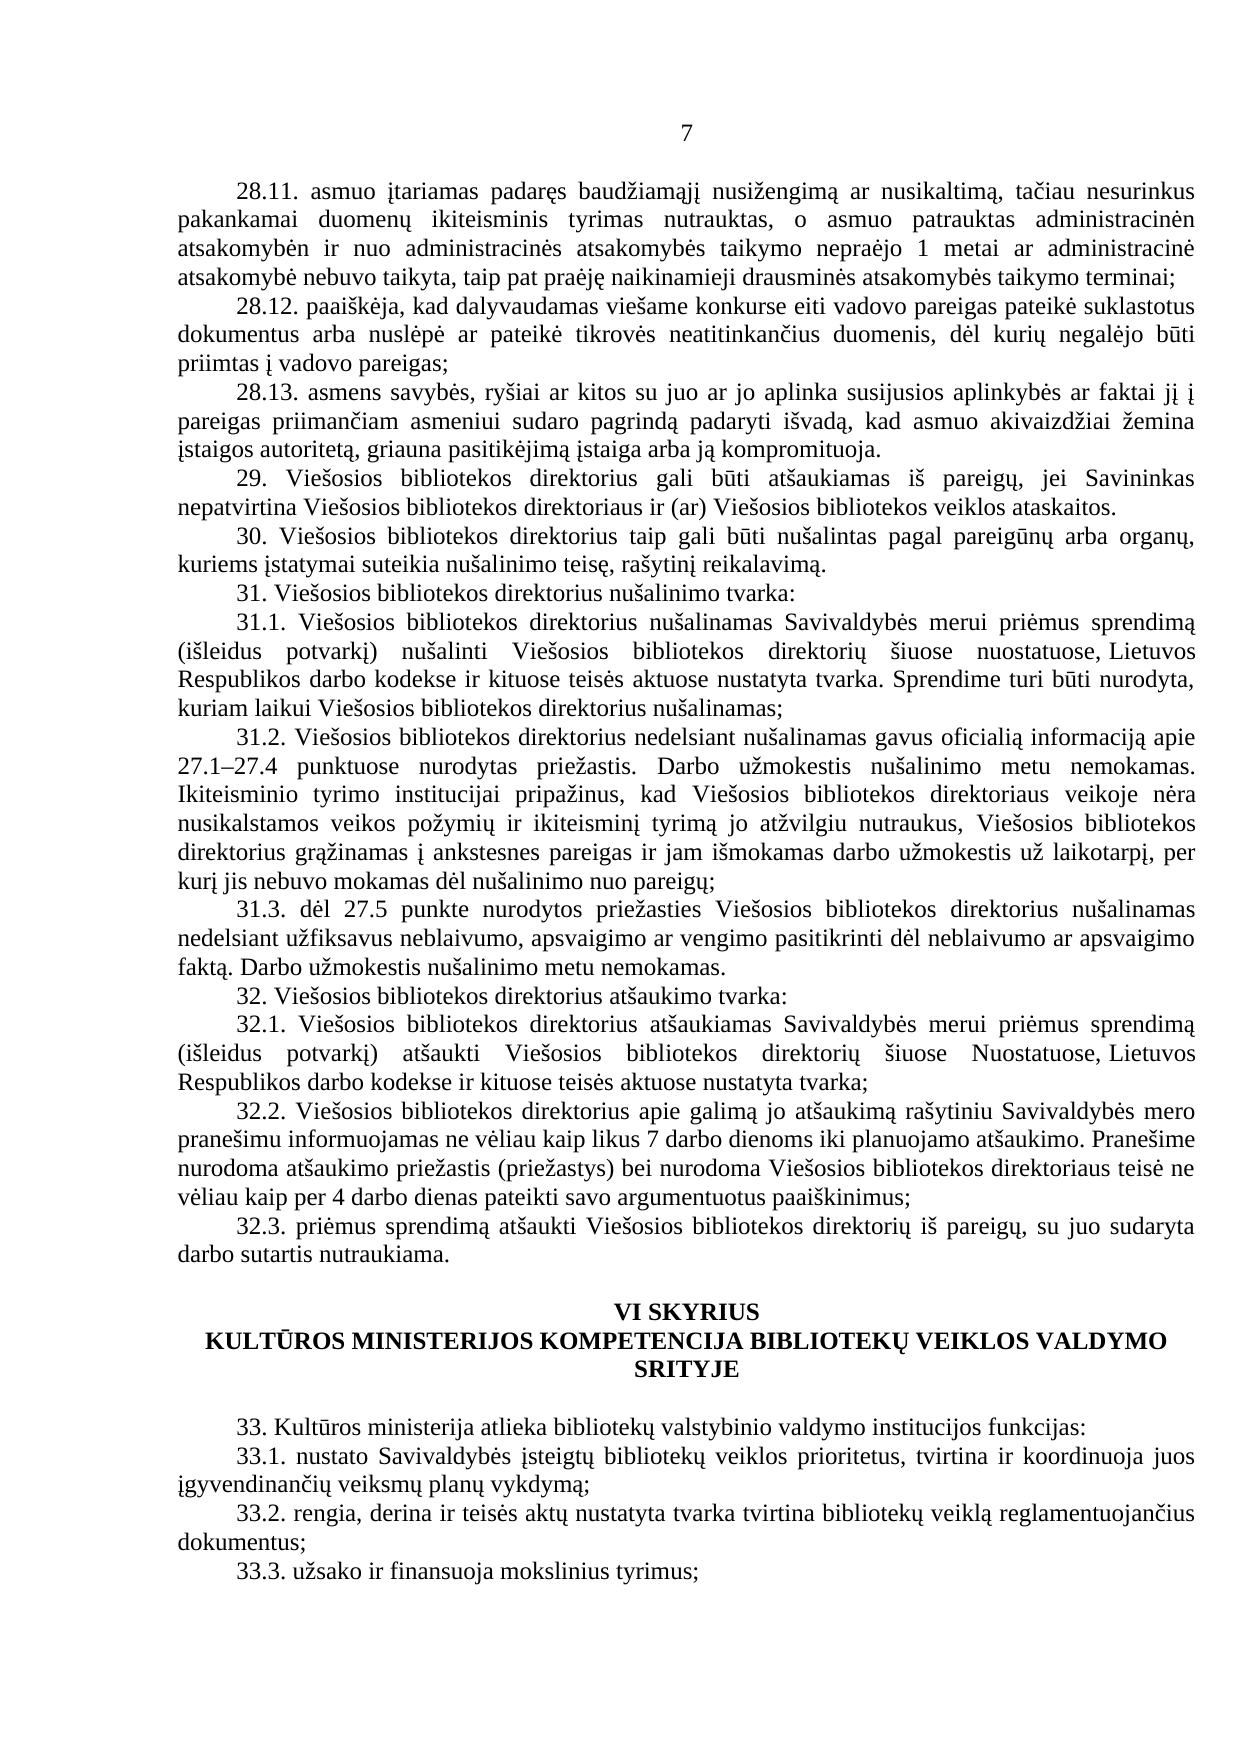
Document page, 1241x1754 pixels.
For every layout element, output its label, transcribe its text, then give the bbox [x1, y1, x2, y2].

text 31.2. Viešosios bibliotekos direktorius nedelsiant nušalinamas gavus oficialią informaciją apie 27.1–27.4 punktuose nurodytas priežastis. Darbo užmokestis nušalinimo metu nemokamas. Ikiteisminio tyrimo institucijai pripažinus, kad Viešosios bibliotekos direktoriaus veikoje nėra nusikalstamos veikos požymių ir ikiteisminį tyrimą jo atžvilgiu nutraukus, Viešosios bibliotekos direktorius grąžinamas į ankstesnes pareigas ir jam išmokamas darbo užmokestis už laikotarpį, per kurį jis nebuvo mokamas dėl nušalinimo nuo pareigų; [177, 722, 1196, 894]
text 32. Viešosios bibliotekos direktorius atšaukimo tvarka: [177, 981, 1196, 1009]
text 30. Viešosios bibliotekos direktorius taip gali būti nušalintas pagal pareigūnų arba organų, kuriems įstatymai suteikia nušalinimo teisę, rašytinį reikalavimą. [177, 521, 1196, 578]
text 31.1. Viešosios bibliotekos direktorius nušalinamas Savivaldybės merui priėmus sprendimą (išleidus potvarkį) nušalinti Viešosios bibliotekos direktorių šiuose nuostatuose, Lietuvos Respublikos darbo kodekse ir kituose teisės aktuose nustatyta tvarka. Sprendime turi būti nurodyta, kuriam laikui Viešosios bibliotekos direktorius nušalinamas; [177, 607, 1196, 722]
text KULTŪROS MINISTERIJOS KOMPETENCIJA BIBLIOTEKŲ VEIKLOS VALDYMO SRITYJE [177, 1326, 1196, 1383]
text 31. Viešosios bibliotekos direktorius nušalinimo tvarka: [177, 578, 1196, 607]
text 33.3. užsako ir finansuoja mokslinius tyrimus; [177, 1556, 1196, 1584]
text 33.2. rengia, derina ir teisės aktų nustatyta tvarka tvirtina bibliotekų veiklą reglamentuojančius dokumentus; [177, 1498, 1196, 1556]
text 28.13. asmens savybės, ryšiai ar kitos su juo ar jo aplinka susijusios aplinkybės ar faktai jį į pareigas priimančiam asmeniui sudaro pagrindą padaryti išvadą, kad asmuo akivaizdžiai žemina įstaigos autoritetą, griauna pasitikėjimą įstaiga arba ją kompromituoja. [177, 377, 1196, 463]
text 32.1. Viešosios bibliotekos direktorius atšaukiamas Savivaldybės merui priėmus sprendimą (išleidus potvarkį) atšaukti Viešosios bibliotekos direktorių šiuose Nuostatuose, Lietuvos Respublikos darbo kodekse ir kituose teisės aktuose nustatyta tvarka; [177, 1009, 1196, 1096]
text 28.11. asmuo įtariamas padaręs baudžiamąjį nusižengimą ar nusikaltimą, tačiau nesurinkus pakankamai duomenų ikiteisminis tyrimas nutrauktas, o asmuo patrauktas administracinėn atsakomybėn ir nuo administracinės atsakomybės taikymo nepraėjo 1 metai ar administracinė atsakomybė nebuvo taikyta, taip pat praėję naikinamieji drausminės atsakomybės taikymo terminai; [177, 176, 1196, 291]
text 33. Kultūros ministerija atlieka bibliotekų valstybinio valdymo institucijos funkcijas: [177, 1412, 1196, 1441]
text 32.3. priėmus sprendimą atšaukti Viešosios bibliotekos direktorių iš pareigų, su juo sudaryta darbo sutartis nutraukiama. [177, 1211, 1196, 1268]
text 29. Viešosios bibliotekos direktorius gali būti atšaukiamas iš pareigų, jei Savininkas nepatvirtina Viešosios bibliotekos direktoriaus ir (ar) Viešosios bibliotekos veiklos ataskaitos. [177, 463, 1196, 521]
text 31.3. dėl 27.5 punkte nurodytos priežasties Viešosios bibliotekos direktorius nušalinamas nedelsiant užfiksavus neblaivumo, apsvaigimo ar vengimo pasitikrinti dėl neblaivumo ar apsvaigimo faktą. Darbo užmokestis nušalinimo metu nemokamas. [177, 894, 1196, 981]
text 33.1. nustato Savivaldybės įsteigtų bibliotekų veiklos prioritetus, tvirtina ir koordinuoja juos įgyvendinančių veiksmų planų vykdymą; [177, 1441, 1196, 1498]
text 28.12. paaiškėja, kad dalyvaudamas viešame konkurse eiti vadovo pareigas pateikė suklastotus dokumentus arba nuslėpė ar pateikė tikrovės neatitinkančius duomenis, dėl kurių negalėjo būti priimtas į vadovo pareigas; [177, 291, 1196, 377]
text VI SKYRIUS [177, 1297, 1196, 1326]
text 32.2. Viešosios bibliotekos direktorius apie galimą jo atšaukimą rašytiniu Savivaldybės mero pranešimu informuojamas ne vėliau kaip likus 7 darbo dienoms iki planuojamo atšaukimo. Pranešime nurodoma atšaukimo priežastis (priežastys) bei nurodoma Viešosios bibliotekos direktoriaus teisė ne vėliau kaip per 4 darbo dienas pateikti savo argumentuotus paaiškinimus; [177, 1096, 1196, 1211]
